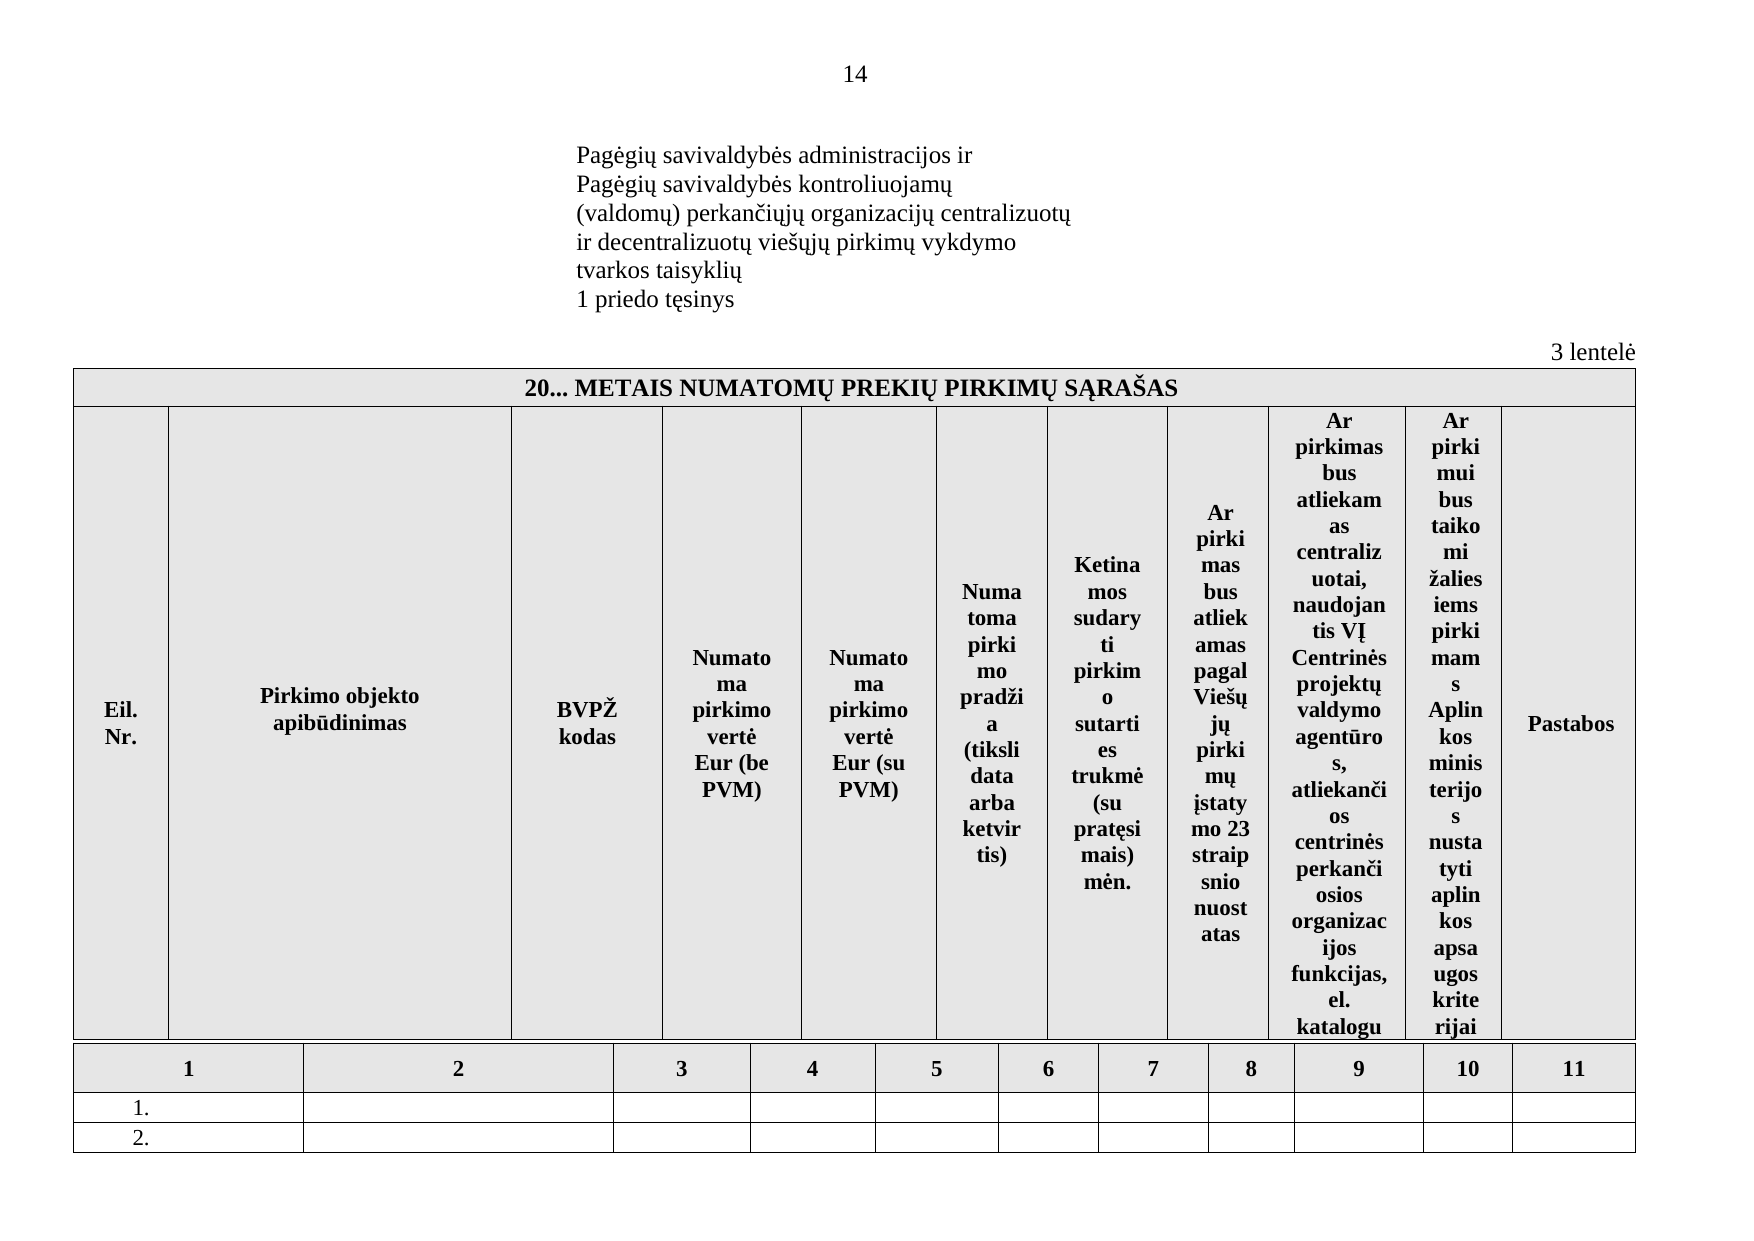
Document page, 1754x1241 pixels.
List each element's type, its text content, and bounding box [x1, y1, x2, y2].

table_cell [1209, 1093, 1294, 1122]
table_cell [1513, 1093, 1635, 1122]
table_cell Pastabos [1502, 407, 1635, 1039]
table_cell Numatoma pirkimo vertė Eur (su PVM) [802, 407, 936, 1039]
table_cell BVPŽ kodas [512, 407, 662, 1039]
table_cell [751, 1123, 875, 1152]
table_header 11 [1513, 1044, 1635, 1092]
table_cell [614, 1123, 750, 1152]
table_header 3 [614, 1044, 750, 1092]
table_header 20... METAIS NUMATOMŲ PREKIŲ PIRKIMŲ SĄRAŠAS [74, 369, 1635, 406]
table_cell [1424, 1093, 1512, 1122]
table_cell Eil. Nr. [74, 407, 168, 1039]
table_header 2 [304, 1044, 613, 1092]
table_header 1 [74, 1044, 303, 1092]
table_cell [876, 1123, 998, 1152]
table_cell [1513, 1123, 1635, 1152]
table_cell [876, 1093, 998, 1122]
table_cell Numatoma pirkimo vertė Eur (be PVM) [663, 407, 801, 1039]
table_header 7 [1099, 1044, 1208, 1092]
table_header 10 [1424, 1044, 1512, 1092]
text Pagėgių savivaldybės administracijos ir [576, 141, 1636, 169]
table_cell Ketinamos sudaryti pirkimo sutarties trukmė (su pratęsimais) mėn. [1048, 407, 1167, 1039]
table_cell [1424, 1123, 1512, 1152]
text (valdomų) perkančiųjų organizacijų centralizuotų [576, 198, 1636, 227]
text Pagėgių savivaldybės kontroliuojamų [576, 169, 1636, 198]
table_header 9 [1295, 1044, 1423, 1092]
table_cell [614, 1093, 750, 1122]
text tvarkos taisyklių [576, 256, 1636, 284]
table_header 5 [876, 1044, 998, 1092]
table_cell [1209, 1123, 1294, 1152]
table_cell 2. [74, 1123, 303, 1152]
table_cell [1099, 1093, 1208, 1122]
table_cell [999, 1093, 1098, 1122]
table_header 4 [751, 1044, 875, 1092]
table_cell [1099, 1123, 1208, 1152]
table_cell Ar pirkimas bus atliekamas pagal Viešųjų pirkimų įstatymo 23 straipsnio nuostatas [1168, 407, 1268, 1039]
text ir decentralizuotų viešųjų pirkimų vykdymo [576, 227, 1636, 256]
table_cell Numatoma pirkimo pradžia (tiksli data arba ketvirtis) [937, 407, 1047, 1039]
table_cell [1295, 1093, 1423, 1122]
table_cell Ar pirkimas bus atliekamas centralizuotai, naudojantis VĮ Centrinės projektų valdymo agentūros, atliekančios centrinės perkančiosios organizacijos funkcijas, el. katalogu [1269, 407, 1405, 1039]
table_cell [304, 1123, 613, 1152]
table_cell 1. [74, 1093, 303, 1122]
text 1 priedo tęsinys [576, 284, 1636, 313]
table_header 6 [999, 1044, 1098, 1092]
table_cell [999, 1123, 1098, 1152]
table_cell [304, 1093, 613, 1122]
text 3 lentelė [74, 337, 1636, 366]
table_header 8 [1209, 1044, 1294, 1092]
table_cell [1295, 1123, 1423, 1152]
table_cell Ar pirkimui bus taikomi žaliesiems pirkimams Aplinkos ministerijos nustatyti aplinkos apsaugos kriterijai [1406, 407, 1501, 1039]
table_cell Pirkimo objekto apibūdinimas [169, 407, 511, 1039]
table_cell [751, 1093, 875, 1122]
